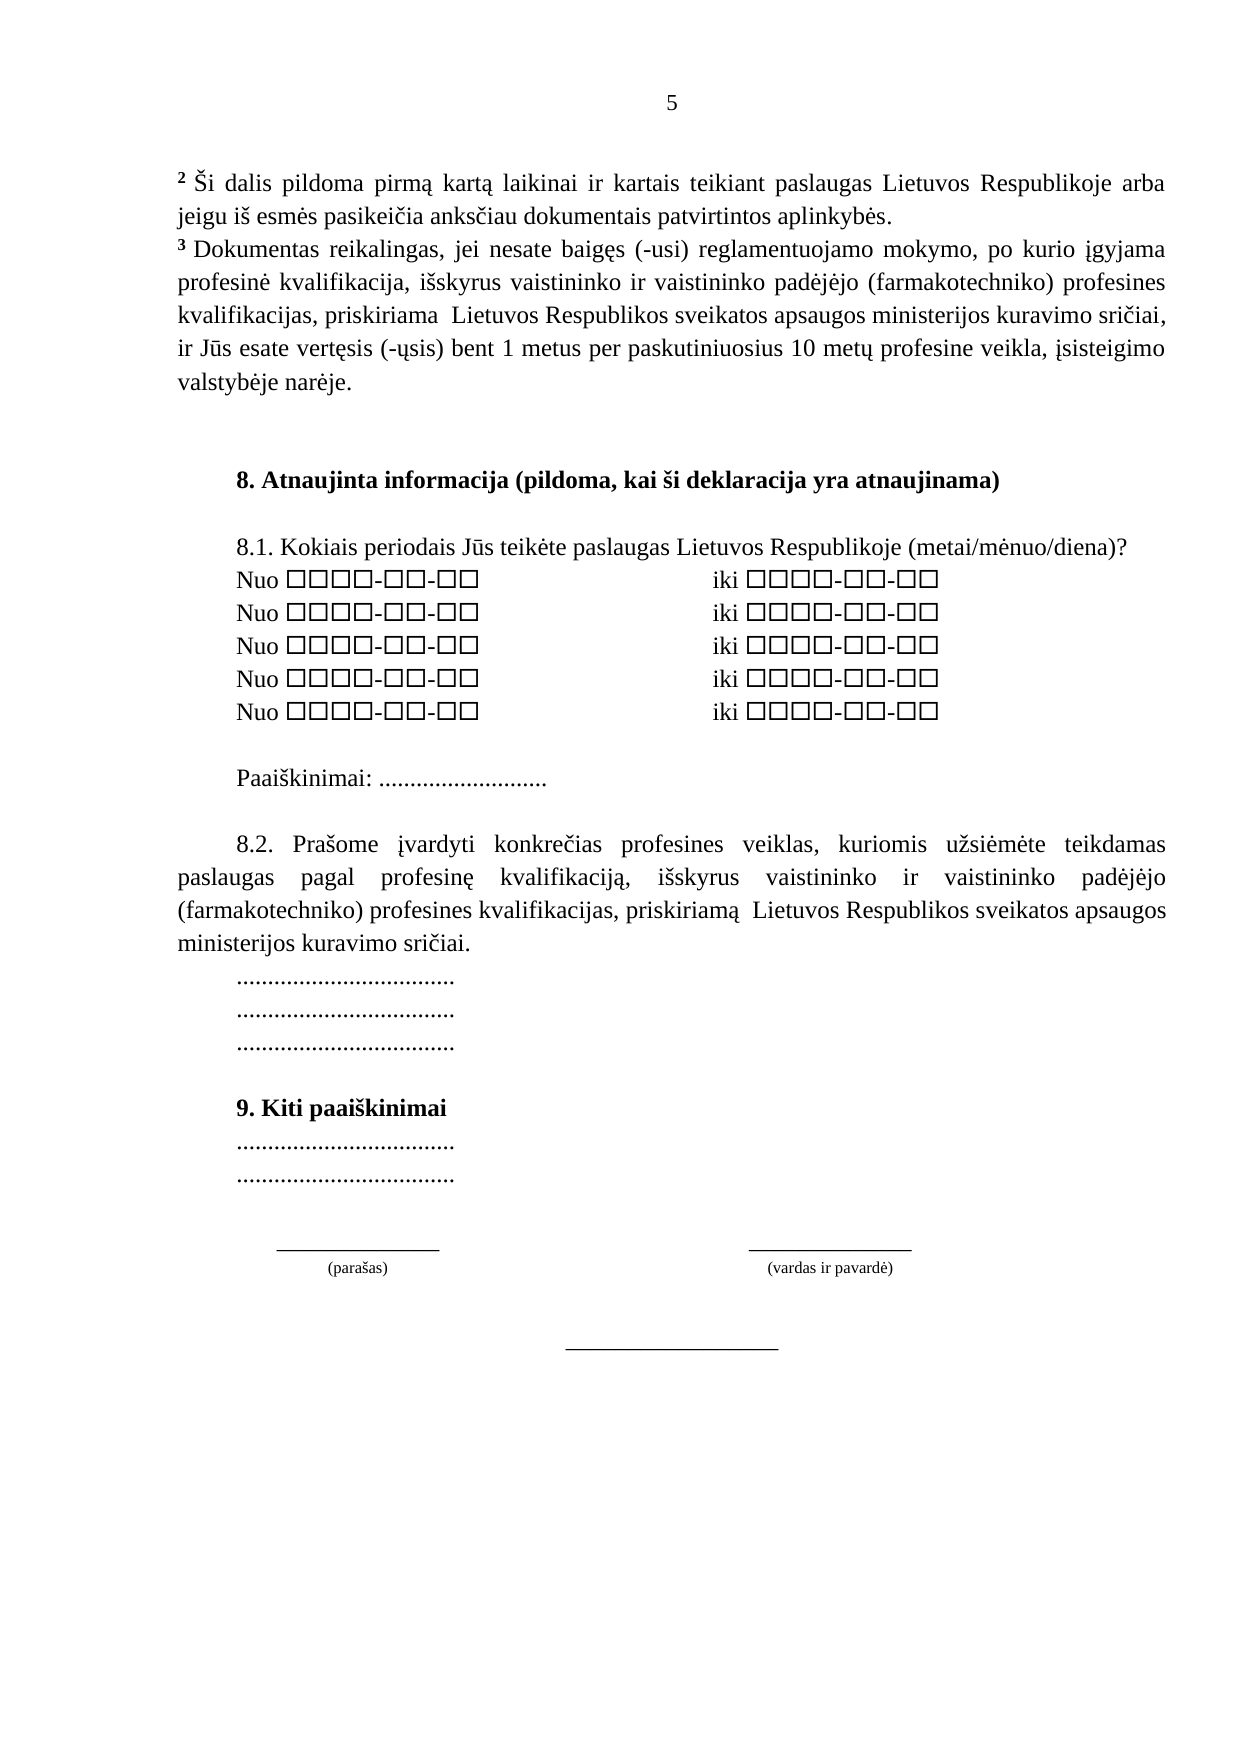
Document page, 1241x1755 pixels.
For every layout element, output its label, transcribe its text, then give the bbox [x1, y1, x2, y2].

text ................................... [223, 961, 1167, 990]
table_cell iki -- [701, 697, 1122, 730]
table_cell Nuo -- [177, 697, 701, 730]
text 9. Kiti paaiškinimai [177, 1093, 1167, 1122]
text Paaiškinimai: ........................... [177, 763, 1167, 792]
table_header iki -- [701, 565, 1122, 598]
table_cell Nuo -- [177, 598, 701, 631]
text ................................... [223, 994, 1167, 1023]
text ................................... [223, 1159, 1167, 1188]
text _________________ [177, 1324, 1167, 1353]
text 8. Atnaujinta informacija (pildoma, kai ši deklaracija yra atnaujinama) [177, 466, 1167, 494]
text 8.1. Kokiais periodais Jūs teikėte paslaugas Lietuvos Respublikoje (metai/mėnuo/diena)? [177, 532, 1167, 560]
table_header Nuo -- [177, 565, 701, 598]
table_cell iki -- [701, 664, 1122, 697]
text ................................... [223, 1126, 1167, 1155]
text 2 Ši dalis pildoma pirmą kartą laikinai ir kartais teikiant paslaugas Lietuvos Respublikoje arba jeigu iš esmės pasikeičia anksčiau dokumentais patvirtintos aplinkybės. [177, 168, 1167, 230]
text ................................... [223, 1027, 1167, 1056]
table_header _____________ (vardas ir pavardė) [539, 1225, 1122, 1291]
text 3 Dokumentas reikalingas, jei nesate baigęs (-usi) reglamentuojamo mokymo, po kurio įgyjama profesinė kvalifikacija, išskyrus vaistininko ir vaistininko padėjėjo (farmakotechniko) profesines kvalifikacijas, priskiriama Lietuvos Respublikos sveikatos apsaugos ministerijos kuravimo sričiai, ir Jūs esate vertęsis (-ųsis) bent 1 metus per paskutiniuosius 10 metų profesine veikla, įsisteigimo valstybėje narėje. [177, 234, 1167, 395]
table_cell iki -- [701, 631, 1122, 664]
text 8.2. Prašome įvardyti konkrečias profesines veiklas, kuriomis užsiėmėte teikdamas paslaugas pagal profesinę kvalifikaciją, išskyrus vaistininko ir vaistininko padėjėjo (farmakotechniko) profesines kvalifikacijas, priskiriamą Lietuvos Respublikos sveikatos apsaugos ministerijos kuravimo sričiai. [177, 829, 1167, 957]
table_cell Nuo -- [177, 631, 701, 664]
table_cell iki -- [701, 598, 1122, 631]
table_cell Nuo -- [177, 664, 701, 697]
table_header _____________ (parašas) [177, 1225, 538, 1291]
